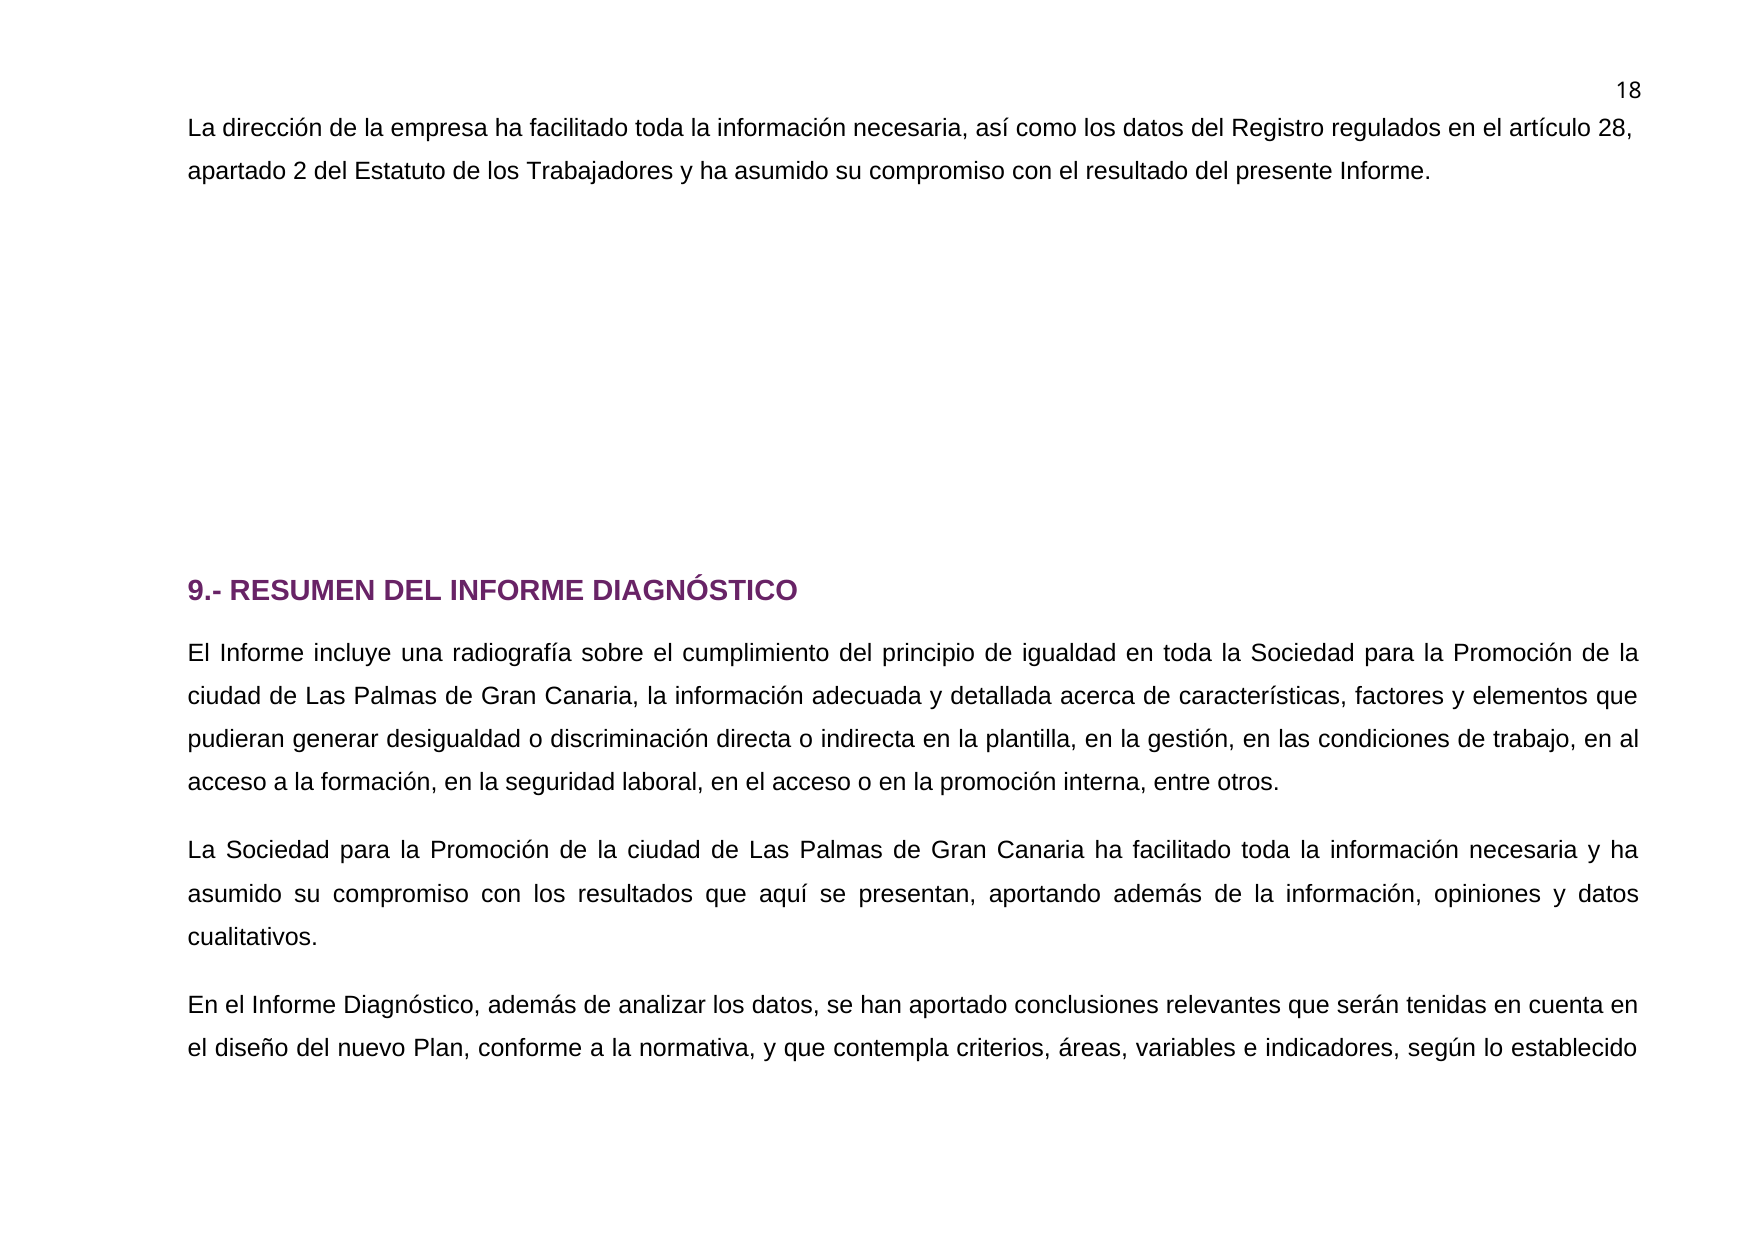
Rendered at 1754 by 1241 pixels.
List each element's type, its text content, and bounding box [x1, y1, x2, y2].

text En el Informe Diagnóstico, además de analizar los datos, se han aportado conclusiones relevantes que serán tenidas en cuenta en el diseño del nuevo Plan, conforme a la normativa, y que contempla criterios, áreas, variables e indicadores, según lo establecido [187, 990, 1641, 1062]
text El Informe incluye una radiografía sobre el cumplimiento del principio de igualdad en toda la Sociedad para la Promoción de la ciudad de Las Palmas de Gran Canaria, la información adecuada y detallada acerca de características, factores y elementos que pudieran generar desigualdad o discriminación directa o indirecta en la plantilla, en la gestión, en las condiciones de trabajo, en al acceso a la formación, en la seguridad laboral, en el acceso o en la promoción interna, entre otros. [187, 638, 1641, 796]
text La dirección de la empresa ha facilitado toda la información necesaria, así como los datos del Registro regulados en el artículo 28, apartado 2 del Estatuto de los Trabajadores y ha asumido su compromiso con el resultado del presente Informe. [187, 112, 1636, 184]
text 9.- RESUMEN DEL INFORME DIAGNÓSTICO [187, 573, 1641, 606]
text La Sociedad para la Promoción de la ciudad de Las Palmas de Gran Canaria ha facilitado toda la información necesaria y ha asumido su compromiso con los resultados que aquí se presentan, aportando además de la información, opiniones y datos cualitativos. [187, 835, 1641, 950]
